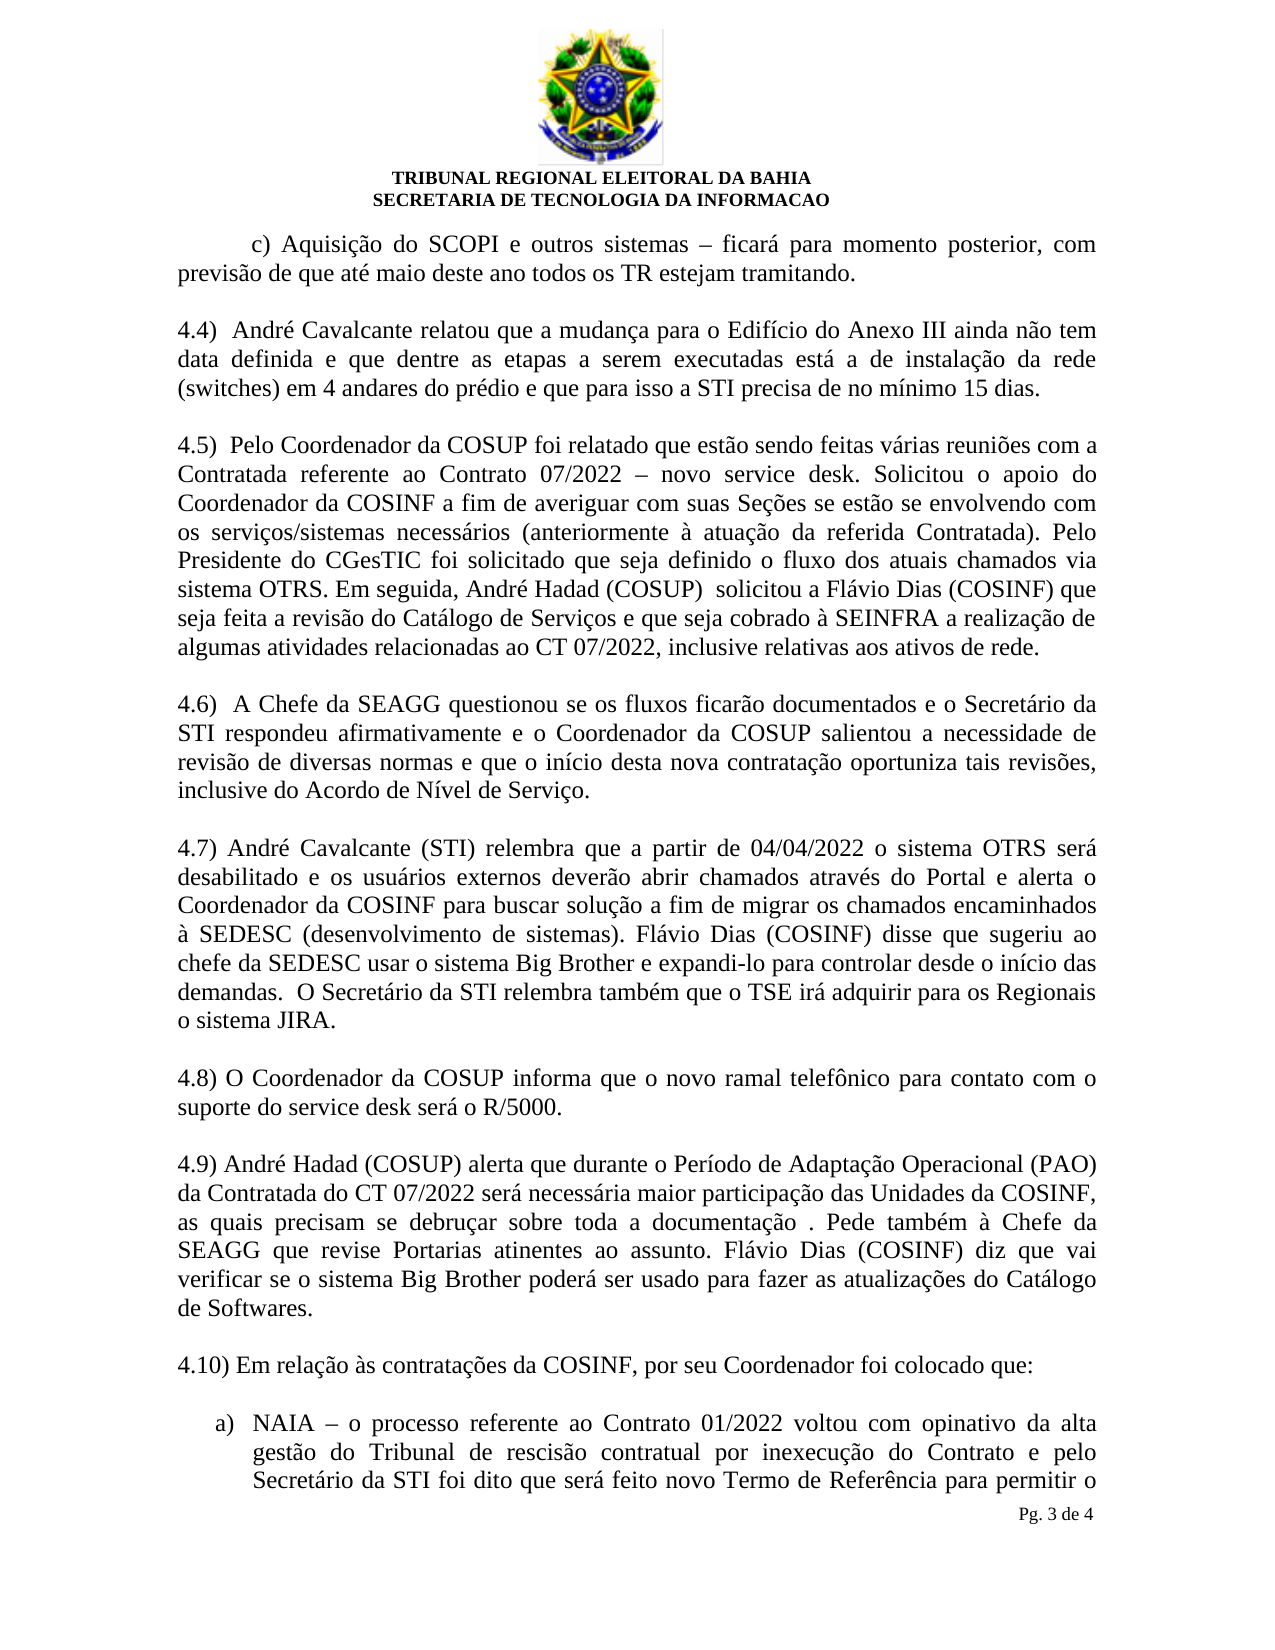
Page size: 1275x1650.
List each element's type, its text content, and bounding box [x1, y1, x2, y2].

text 4.10) Em relação às contratações da COSINF, por seu Coordenador foi colocado que: [177, 1351, 1098, 1379]
text 4.4) André Cavalcante relatou que a mudança para o Edifício do Anexo III ainda não tem data definida e que dentre as etapas a serem executadas está a de instalação da rede (switches) em 4 andares do prédio e que para isso a STI precisa de no mínimo 15 dias. [177, 316, 1098, 402]
text 4.6) A Chefe da SEAGG questionou se os fluxos ficarão documentados e o Secretário da STI respondeu afirmativamente e o Coordenador da COSUP salientou a necessidade de revisão de diversas normas e que o início desta nova contratação oportuniza tais revisões, inclusive do Acordo de Nível de Serviço. [177, 689, 1098, 804]
text 4.7) André Cavalcante (STI) relembra que a partir de 04/04/2022 o sistema OTRS será desabilitado e os usuários externos deverão abrir chamados através do Portal e alerta o Coordenador da COSINF para buscar solução a fim de migrar os chamados encaminhados à SEDESC (desenvolvimento de sistemas). Flávio Dias (COSINF) disse que sugeriu ao chefe da SEDESC usar o sistema Big Brother e expandi-lo para controlar desde o início das demandas. O Secretário da STI relembra também que o TSE irá adquirir para os Regionais o sistema JIRA. [177, 833, 1098, 1034]
list NAIA – o processo referente ao Contrato 01/2022 voltou com opinativo da alta gestão do Tribunal de rescisão contratual por inexecução do Contrato e pelo Secretário da STI foi dito que será feito novo Termo de Referência para permitir o [215, 1408, 1098, 1494]
text 4.9) André Hadad (COSUP) alerta que durante o Período de Adaptação Operacional (PAO) da Contratada do CT 07/2022 será necessária maior participação das Unidades da COSINF, as quais precisam se debruçar sobre toda a documentação . Pede também à Chefe da SEAGG que revise Portarias atinentes ao assunto. Flávio Dias (COSINF) diz que vai verificar se o sistema Big Brother poderá ser usado para fazer as atualizações do Catálogo de Softwares. [177, 1149, 1098, 1322]
text c) Aquisição do SCOPI e outros sistemas – ficará para momento posterior, com previsão de que até maio deste ano todos os TR estejam tramitando. [177, 229, 1098, 287]
text 4.5) Pelo Coordenador da COSUP foi relatado que estão sendo feitas várias reuniões com a Contratada referente ao Contrato 07/2022 – novo service desk. Solicitou o apoio do Coordenador da COSINF a fim de averiguar com suas Seções se estão se envolvendo com os serviços/sistemas necessários (anteriormente à atuação da referida Contratada). Pelo Presidente do CGesTIC foi solicitado que seja definido o fluxo dos atuais chamados via sistema OTRS. Em seguida, André Hadad (COSUP) solicitou a Flávio Dias (COSINF) que seja feita a revisão do Catálogo de Serviços e que seja cobrado à SEINFRA a realização de algumas atividades relacionadas ao CT 07/2022, inclusive relativas aos ativos de rede. [177, 431, 1098, 661]
text 4.8) O Coordenador da COSUP informa que o novo ramal telefônico para contato com o suporte do service desk será o R/5000. [177, 1063, 1098, 1121]
